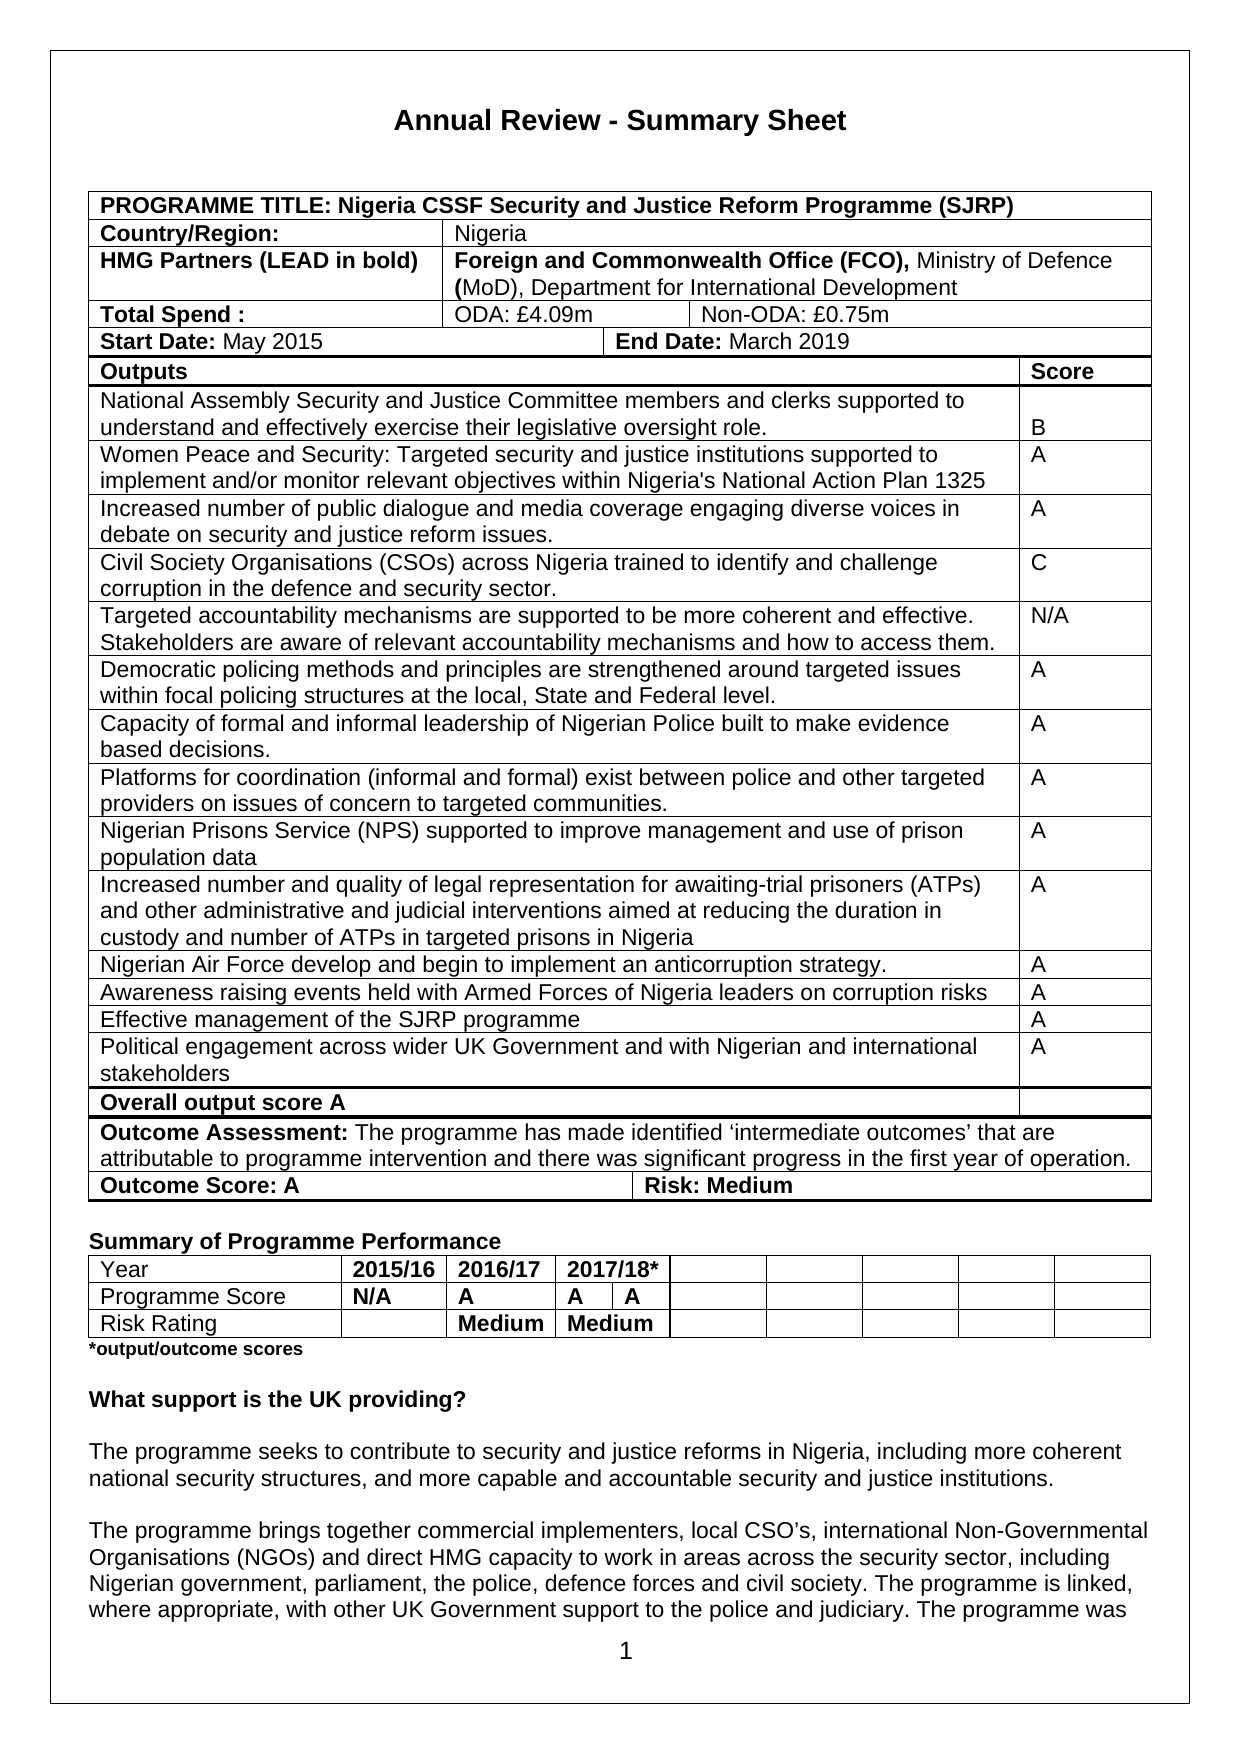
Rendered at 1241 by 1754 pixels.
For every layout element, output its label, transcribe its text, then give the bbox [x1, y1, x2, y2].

table_cell Medium [447, 1310, 555, 1337]
table_header [767, 1256, 862, 1282]
table_cell End Date: March 2019 [604, 328, 1151, 354]
table_cell [1055, 1310, 1150, 1337]
table_header [671, 1256, 766, 1282]
table_cell A [556, 1283, 612, 1309]
table_header [863, 1256, 958, 1282]
text Summary of Programme Performance [89, 1228, 1152, 1254]
table_cell A [447, 1283, 555, 1309]
table_cell Start Date: May 2015 [89, 328, 603, 354]
table_cell B [1020, 387, 1151, 440]
table_cell A [1020, 710, 1151, 762]
text Annual Review - Summary Sheet [89, 103, 1152, 136]
table_cell Overall output score A [89, 1089, 1019, 1115]
table_cell Capacity of formal and informal leadership of Nigerian Police built to make evidence based decisions. [89, 710, 1019, 762]
table_cell A [1020, 951, 1151, 977]
table_cell [767, 1283, 862, 1309]
table_cell [342, 1310, 446, 1337]
table_cell [863, 1283, 958, 1309]
text What support is the UK providing? [89, 1386, 1152, 1412]
table_cell [671, 1283, 766, 1309]
table_cell Non-ODA: £0.75m [690, 301, 1151, 327]
table_cell Effective management of the SJRP programme [89, 1006, 1019, 1032]
table_cell Risk: Medium [633, 1172, 1151, 1199]
text *output/outcome scores [89, 1338, 1152, 1359]
table_cell Programme Score [89, 1283, 341, 1309]
table_cell Country/Region: [89, 220, 442, 246]
table_header 2016/17 [447, 1256, 555, 1282]
table_header [959, 1256, 1054, 1282]
table_cell Foreign and Commonwealth Office (FCO), Ministry of Defence (MoD), Department for International Development [443, 247, 1151, 300]
table_cell HMG Partners (LEAD in bold) [89, 247, 442, 300]
table_cell Nigerian Prisons Service (NPS) supported to improve management and use of prison population data [89, 817, 1019, 870]
table_cell Risk Rating [89, 1310, 341, 1337]
table_cell A [1020, 1033, 1151, 1086]
text The programme seeks to contribute to security and justice reforms in Nigeria, including more coherent national security structures, and more capable and accountable security and justice institutions. [89, 1438, 1152, 1491]
table_cell Increased number of public dialogue and media coverage engaging diverse voices in debate on security and justice reform issues. [89, 495, 1019, 547]
table_cell A [1020, 817, 1151, 870]
table_cell Democratic policing methods and principles are strengthened around targeted issues within focal policing structures at the local, State and Federal level. [89, 656, 1019, 709]
table_header 2015/16 [342, 1256, 446, 1282]
table_cell Awareness raising events held with Armed Forces of Nigeria leaders on corruption risks [89, 979, 1019, 1005]
table_header 2017/18* [556, 1256, 669, 1282]
table_cell Platforms for coordination (informal and formal) exist between police and other targeted providers on issues of concern to targeted communities. [89, 764, 1019, 816]
table_cell A [1020, 871, 1151, 950]
table_cell [671, 1310, 766, 1337]
table_cell [767, 1310, 862, 1337]
table_cell Total Spend : [89, 301, 442, 327]
table_cell [959, 1283, 1054, 1309]
table_cell A [1020, 979, 1151, 1005]
table_header [1055, 1256, 1150, 1282]
table_cell A [613, 1283, 669, 1309]
table_cell C [1020, 549, 1151, 601]
table_header Year [89, 1256, 341, 1282]
table_cell Targeted accountability mechanisms are supported to be more coherent and effective. Stakeholders are aware of relevant accountability mechanisms and how to access them. [89, 602, 1019, 655]
table_cell N/A [1020, 602, 1151, 655]
table_cell Outputs [89, 358, 1019, 384]
table_cell A [1020, 764, 1151, 816]
table_cell [1055, 1283, 1150, 1309]
table_cell Civil Society Organisations (CSOs) across Nigeria trained to identify and challenge corruption in the defence and security sector. [89, 549, 1019, 601]
table_cell National Assembly Security and Justice Committee members and clerks supported to understand and effectively exercise their legislative oversight role. [89, 387, 1019, 440]
table_cell A [1020, 1006, 1151, 1032]
table_cell [959, 1310, 1054, 1337]
table_cell Score [1020, 358, 1151, 384]
table_cell [1020, 1089, 1151, 1115]
table_cell ODA: £4.09m [443, 301, 689, 327]
table_cell Nigeria [443, 220, 1151, 246]
table_cell N/A [342, 1283, 446, 1309]
table_cell Increased number and quality of legal representation for awaiting-trial prisoners (ATPs) and other administrative and judicial interventions aimed at reducing the duration in custody and number of ATPs in targeted prisons in Nigeria [89, 871, 1019, 950]
table_cell A [1020, 441, 1151, 494]
table_header PROGRAMME TITLE: Nigeria CSSF Security and Justice Reform Programme (SJRP) [89, 192, 1151, 219]
table_cell Political engagement across wider UK Government and with Nigerian and international stakeholders [89, 1033, 1019, 1086]
table_cell Nigerian Air Force develop and begin to implement an anticorruption strategy. [89, 951, 1019, 977]
table_cell Women Peace and Security: Targeted security and justice institutions supported to implement and/or monitor relevant objectives within Nigeria's National Action Plan 1325 [89, 441, 1019, 494]
table_cell Medium [556, 1310, 669, 1337]
table_cell [863, 1310, 958, 1337]
table_cell Outcome Score: A [89, 1172, 632, 1199]
table_cell A [1020, 495, 1151, 547]
text The programme brings together commercial implementers, local CSO’s, international Non-Governmental Organisations (NGOs) and direct HMG capacity to work in areas across the security sector, including Nigerian government, parliament, the police, defence forces and civil society. The programme is linked, where appropriate, with other UK Government support to the police and judiciary. The programme was [89, 1517, 1152, 1623]
table_cell Outcome Assessment: The programme has made identified ‘intermediate outcomes’ that are attributable to programme intervention and there was significant progress in the first year of operation. [89, 1119, 1151, 1171]
table_cell A [1020, 656, 1151, 709]
